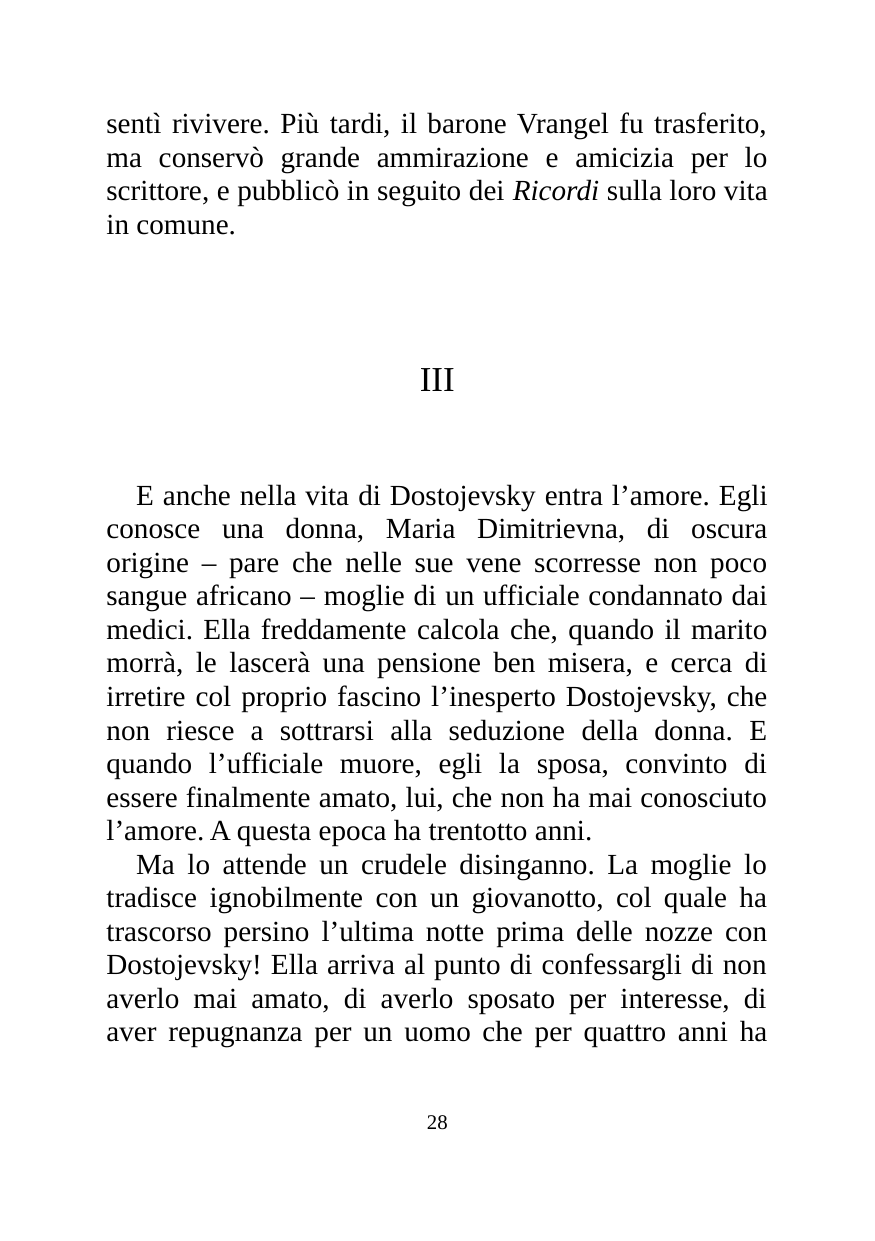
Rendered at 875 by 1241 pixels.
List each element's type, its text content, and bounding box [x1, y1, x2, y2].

text Ma lo attende un crudele disinganno. La moglie lo tradisce ignobilmente con un giovanotto, col quale ha trascorso persino l’ultima notte prima delle nozze con Dostojevsky! Ella arriva al punto di confessargli di non averlo mai amato, di averlo sposato per interesse, di aver repugnanza per un uomo che per quattro anni ha [106, 847, 768, 1048]
text sentì rivivere. Più tardi, il barone Vrangel fu trasferito, ma conservò grande ammirazione e amicizia per lo scrittore, e pubblicò in seguito dei Ricordi sulla loro vita in comune. [106, 106, 768, 240]
text E anche nella vita di Dostojevsky entra l’amore. Egli conosce una donna, Maria Dimitrievna, di oscura origine – pare che nelle sue vene scorresse non poco sangue africano – moglie di un ufficiale condannato dai medici. Ella freddamente calcola che, quando il marito morrà, le lascerà una pensione ben misera, e cerca di irretire col proprio fascino l’inesperto Dostojevsky, che non riesce a sottrarsi alla seduzione della donna. E quando l’ufficiale muore, egli la sposa, convinto di essere finalmente amato, lui, che non ha mai conosciuto l’amore. A questa epoca ha trentotto anni. [106, 478, 768, 847]
subtitle III [106, 358, 768, 399]
